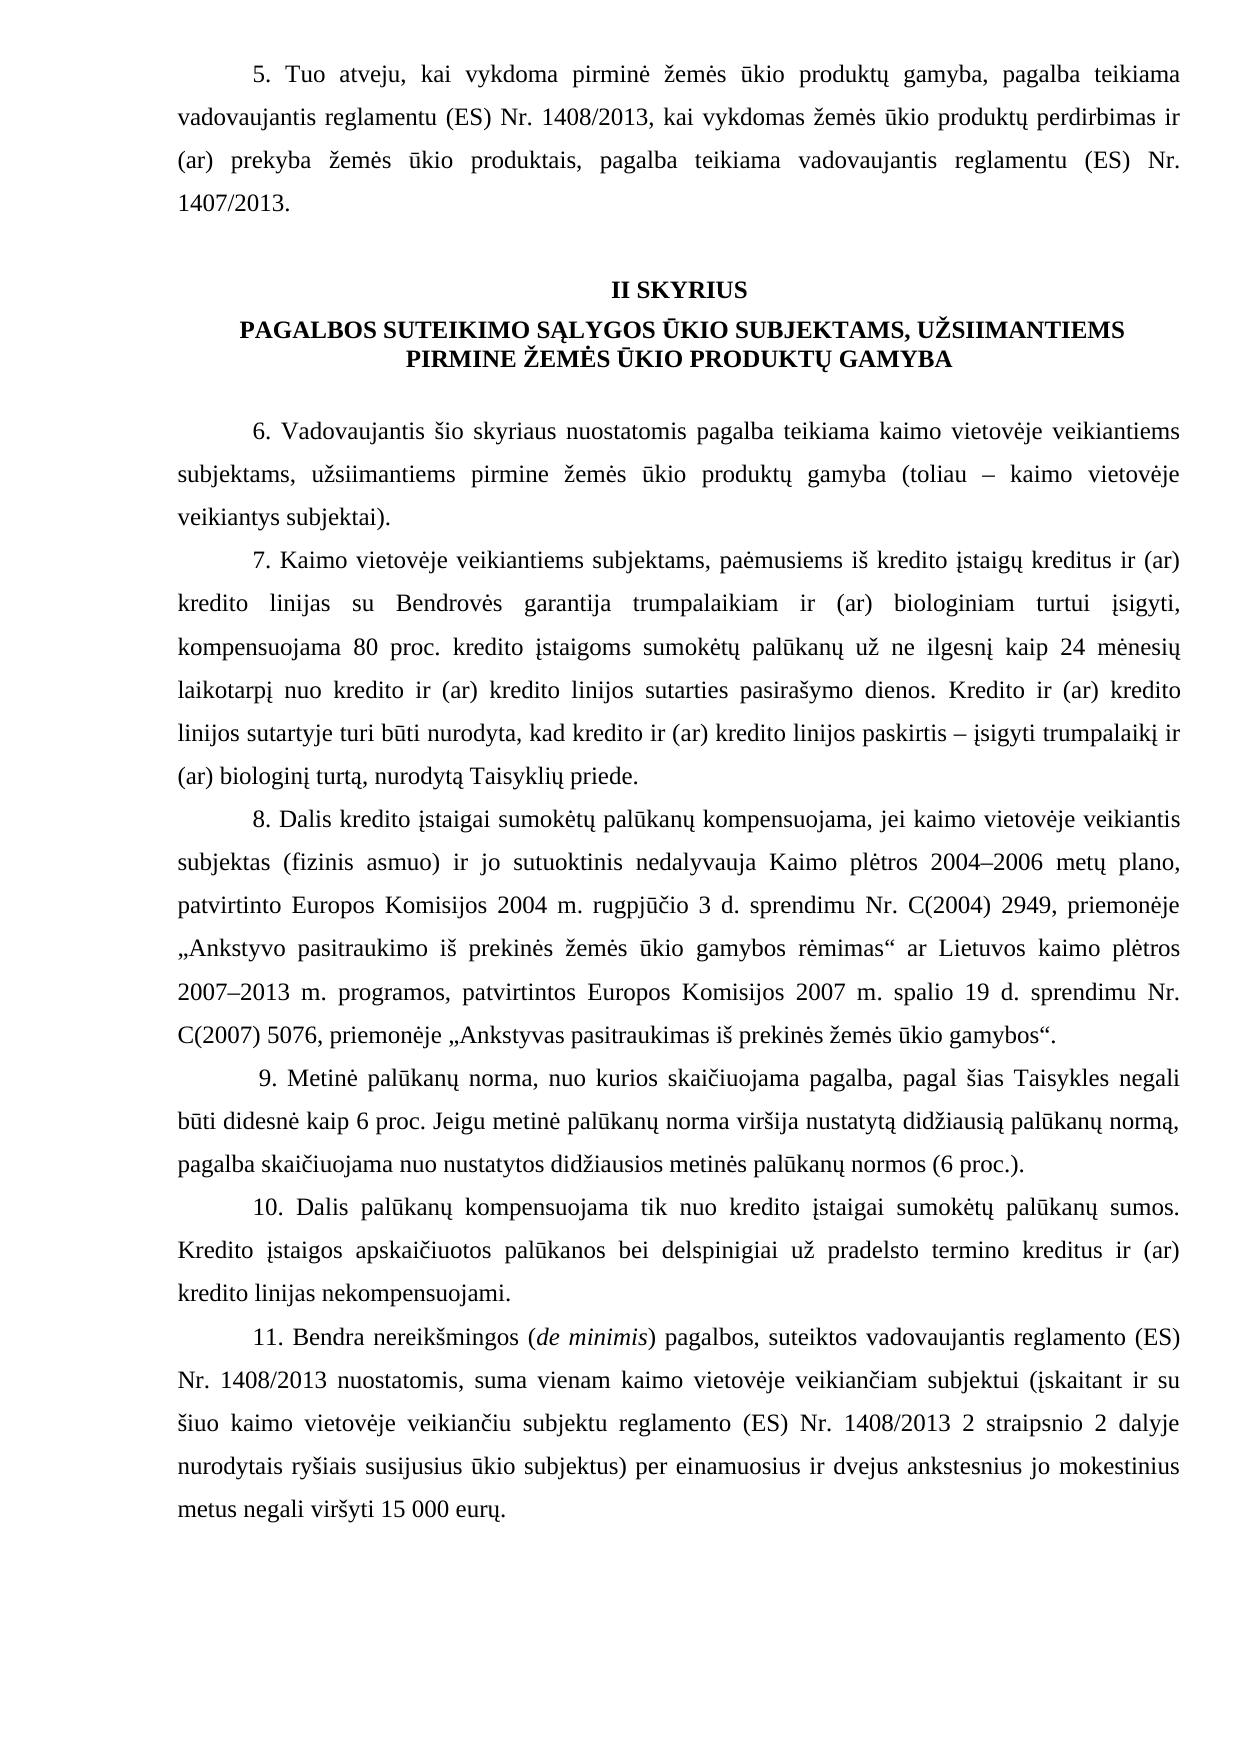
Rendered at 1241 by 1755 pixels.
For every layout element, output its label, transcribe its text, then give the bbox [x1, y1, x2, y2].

text 11. Bendra nereikšmingos (de minimis) pagalbos, suteiktos vadovaujantis reglamento (ES) Nr. 1408/2013 nuostatomis, suma vienam kaimo vietovėje veikiančiam subjektui (įskaitant ir su šiuo kaimo vietovėje veikiančiu subjektu reglamento (ES) Nr. 1408/2013 2 straipsnio 2 dalyje nurodytais ryšiais susijusius ūkio subjektus) per einamuosius ir dvejus ankstesnius jo mokestinius metus negali viršyti 15 000 eurų. [177, 1322, 1181, 1523]
text 9. Metinė palūkanų norma, nuo kurios skaičiuojama pagalba, pagal šias Taisykles negali būti didesnė kaip 6 proc. Jeigu metinė palūkanų norma viršija nustatytą didžiausią palūkanų normą, pagalba skaičiuojama nuo nustatytos didžiausios metinės palūkanų normos (6 proc.). [177, 1063, 1181, 1178]
text PAGALBOS SUTEIKIMO SĄLYGOS ŪKIO SUBJEKTAMS, UŽSIIMANTIEMS PIRMINE ŽEMĖS ŪKIO PRODUKTŲ GAMYBA [177, 315, 1181, 373]
text 10. Dalis palūkanų kompensuojama tik nuo kredito įstaigai sumokėtų palūkanų sumos. Kredito įstaigos apskaičiuotos palūkanos bei delspinigiai už pradelsto termino kreditus ir (ar) kredito linijas nekompensuojami. [177, 1192, 1181, 1307]
text 7. Kaimo vietovėje veikiantiems subjektams, paėmusiems iš kredito įstaigų kreditus ir (ar) kredito linijas su Bendrovės garantija trumpalaikiam ir (ar) biologiniam turtui įsigyti, kompensuojama 80 proc. kredito įstaigoms sumokėtų palūkanų už ne ilgesnį kaip 24 mėnesių laikotarpį nuo kredito ir (ar) kredito linijos sutarties pasirašymo dienos. Kredito ir (ar) kredito linijos sutartyje turi būti nurodyta, kad kredito ir (ar) kredito linijos paskirtis – įsigyti trumpalaikį ir (ar) biologinį turtą, nurodytą Taisyklių priede. [177, 545, 1181, 790]
text 5. Tuo atveju, kai vykdoma pirminė žemės ūkio produktų gamyba, pagalba teikiama vadovaujantis reglamentu (ES) Nr. 1408/2013, kai vykdomas žemės ūkio produktų perdirbimas ir (ar) prekyba žemės ūkio produktais, pagalba teikiama vadovaujantis reglamentu (ES) Nr. 1407/2013. [177, 59, 1181, 217]
text 8. Dalis kredito įstaigai sumokėtų palūkanų kompensuojama, jei kaimo vietovėje veikiantis subjektas (fizinis asmuo) ir jo sutuoktinis nedalyvauja Kaimo plėtros 2004–2006 metų plano, patvirtinto Europos Komisijos 2004 m. rugpjūčio 3 d. sprendimu Nr. C(2004) 2949, priemonėje „Ankstyvo pasitraukimo iš prekinės žemės ūkio gamybos rėmimas“ ar Lietuvos kaimo plėtros 2007–2013 m. programos, patvirtintos Europos Komisijos 2007 m. spalio 19 d. sprendimu Nr. C(2007) 5076, priemonėje „Ankstyvas pasitraukimas iš prekinės žemės ūkio gamybos“. [177, 804, 1181, 1048]
text II SKYRIUS [177, 275, 1181, 303]
text 6. Vadovaujantis šio skyriaus nuostatomis pagalba teikiama kaimo vietovėje veikiantiems subjektams, užsiimantiems pirmine žemės ūkio produktų gamyba (toliau – kaimo vietovėje veikiantys subjektai). [177, 416, 1181, 531]
